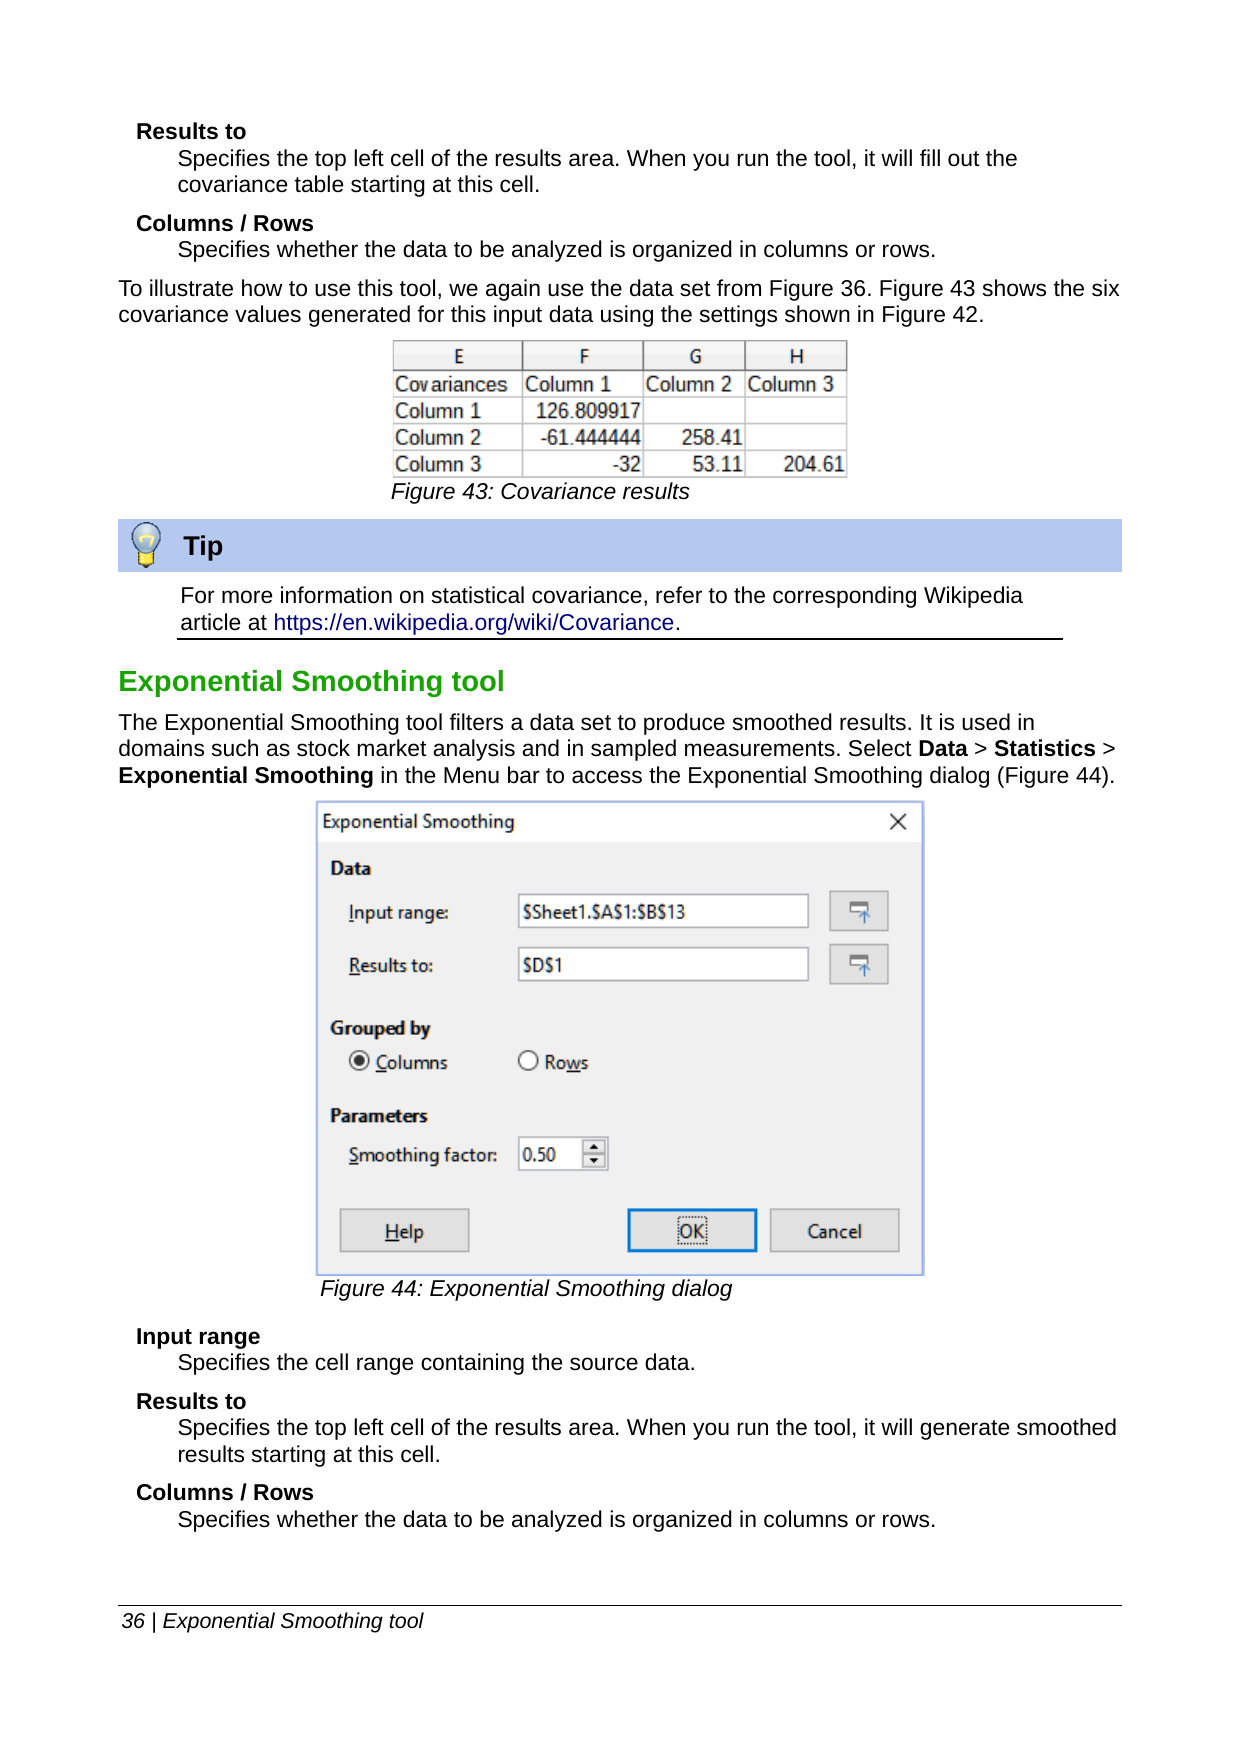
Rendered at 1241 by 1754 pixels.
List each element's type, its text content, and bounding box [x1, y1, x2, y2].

text Specifies the cell range containing the source data. [177, 1349, 1122, 1375]
text To illustrate how to use this tool, we again use the data set from Figure 36. Figure 43 shows the six covariance values generated for this input data using the settings shown in Figure 42. [118, 275, 1122, 328]
text The Exponential Smoothing tool filters a data set to produce smoothed results. It is used in domains such as stock market analysis and in sampled measurements. Select Data > Statistics > Exponential Smoothing in the Menu bar to access the Exponential Smoothing dialog (Figure 44). [118, 709, 1122, 788]
text Results to [136, 1388, 1122, 1414]
text Results to [136, 118, 1122, 144]
picture [392, 340, 848, 478]
text Specifies the top left cell of the results area. When you run the tool, it will fill out the covariance table starting at this cell. [177, 144, 1122, 197]
text Figure 44: Exponential Smoothing dialog [320, 1276, 921, 1302]
text Columns / Rows [136, 1479, 1122, 1506]
text Specifies whether the data to be analyzed is organized in columns or rows. [177, 1506, 1122, 1532]
text For more information on statistical covariance, refer to the corresponding Wikipedia article at https://en.wikipedia.org/wiki/Covariance. [177, 579, 1063, 638]
text Specifies whether the data to be analyzed is organized in columns or rows. [177, 236, 1122, 262]
picture [315, 800, 925, 1276]
text Specifies the top left cell of the results area. When you run the tool, it will generate smoothed results starting at this cell. [177, 1414, 1122, 1467]
text Input range [136, 1323, 1122, 1349]
picture [119, 520, 170, 571]
text Columns / Rows [136, 210, 1122, 236]
subtitle Exponential Smoothing tool [118, 664, 1122, 697]
text Figure 43: Covariance results [391, 340, 849, 504]
subtitle Tip [118, 519, 1122, 572]
